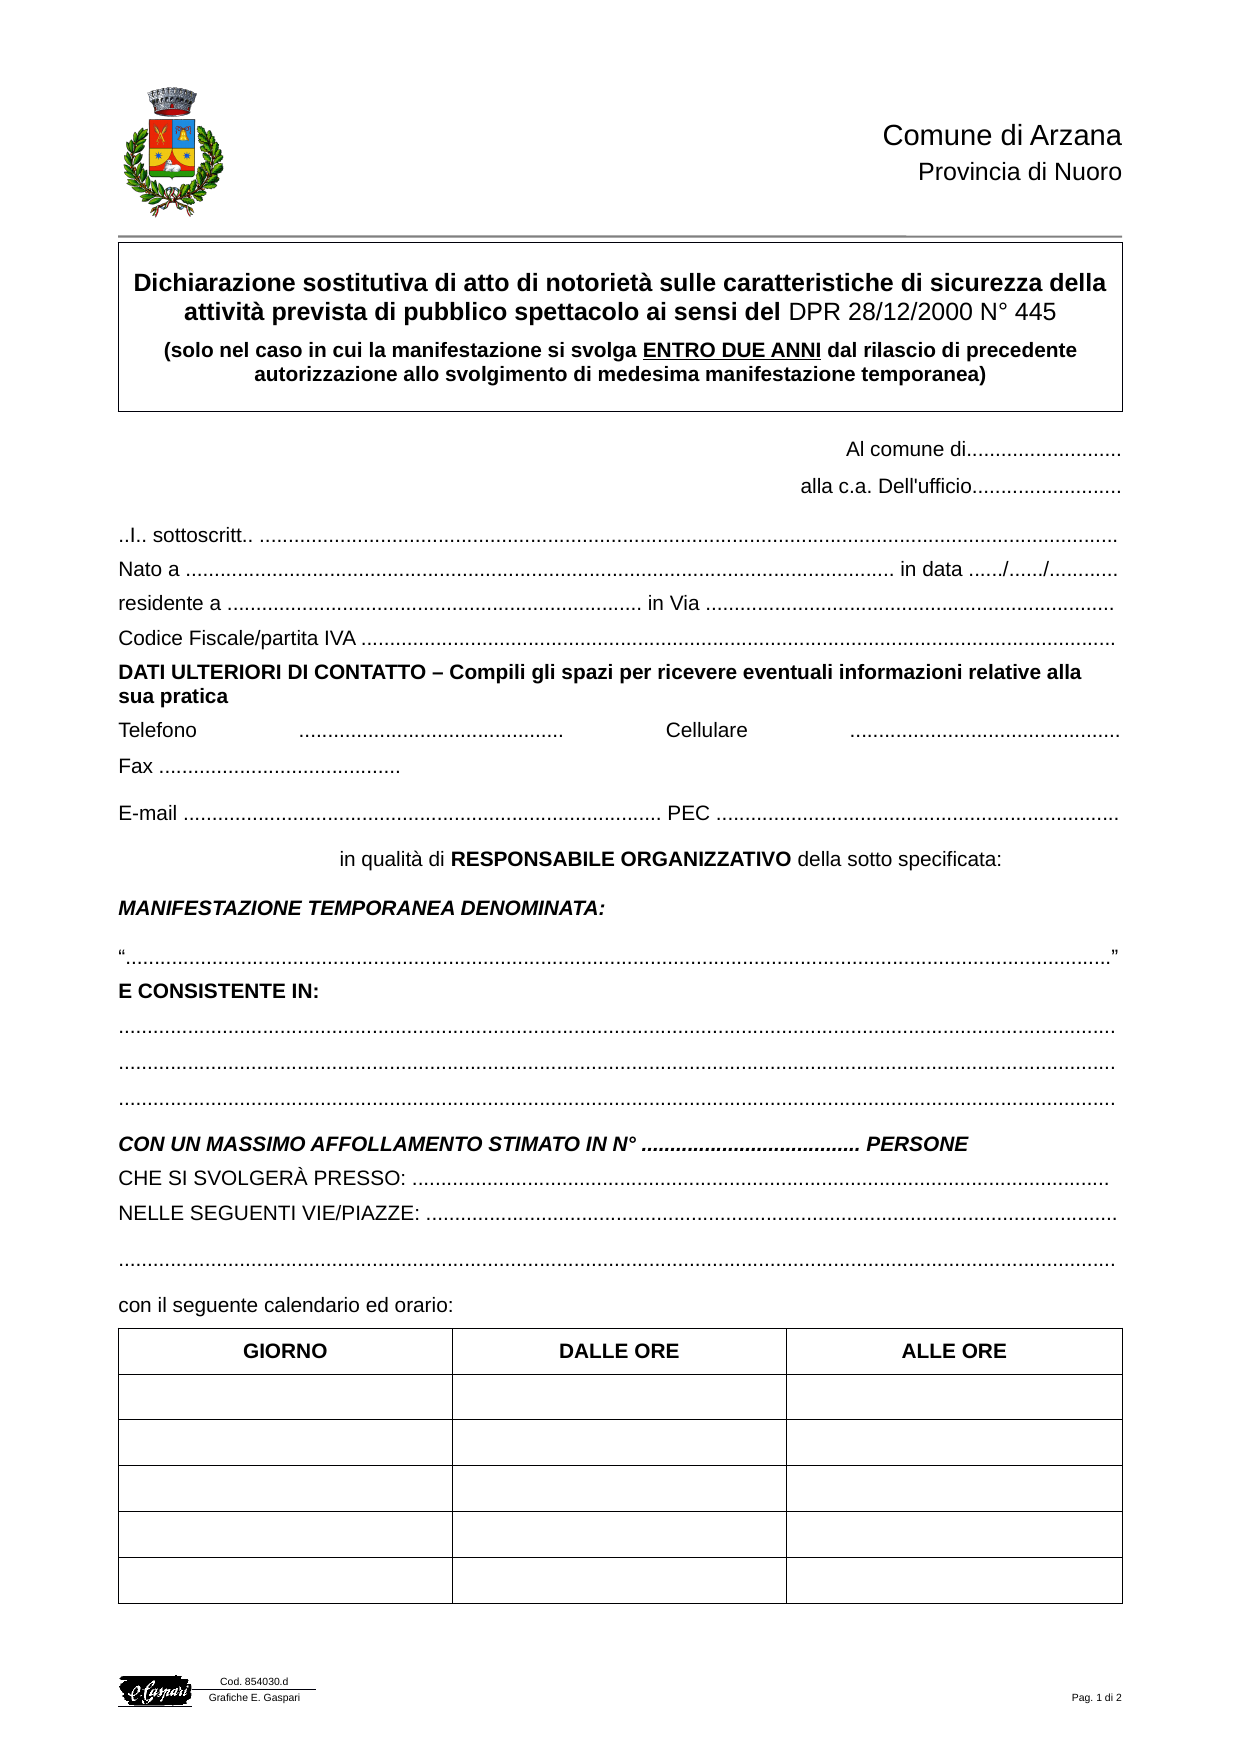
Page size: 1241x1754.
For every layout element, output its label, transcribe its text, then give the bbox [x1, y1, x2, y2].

table_cell [453, 1558, 786, 1603]
text con il seguente calendario ed orario: [118, 1293, 1122, 1317]
subtitle MANIFESTAZIONE TEMPORANEA DENOMINATA: [118, 896, 1122, 920]
text ....................................................................................................................................................................................................................................................................................................................................................................................................................................................................................................................................... [118, 1014, 1122, 1109]
table_header Dichiarazione sostitutiva di atto di notorietà sulle caratteristiche di sicurezza della attività prevista di pubblico spettacolo ai sensi del DPR 28/12/2000 N° 445 (solo nel caso in cui la manifestazione si svolga ENTRO DUE ANNI dal rilascio di precedente autorizzazione allo svolgimento di medesima manifestazione temporanea) [119, 243, 1122, 411]
table_cell [119, 1466, 452, 1511]
text E-mail ................................................................................... PEC ...................................................................... [118, 801, 1122, 824]
table_cell [787, 1558, 1122, 1603]
table_cell [119, 1512, 452, 1557]
text NELLE SEGUENTI VIE/PIAZZE: ........................................................................................................................ [118, 1201, 1122, 1224]
table_cell [453, 1420, 786, 1465]
text Al comune di........................... [118, 437, 1122, 461]
table_cell [119, 1558, 452, 1603]
table_cell [787, 1375, 1122, 1419]
text “...........................................................................................................................................................................” [118, 945, 1122, 969]
text DATI ULTERIORI DI CONTATTO – Compili gli spazi per ricevere eventuali informazioni relative alla sua pratica [118, 660, 1122, 708]
text ............................................................................................................................................................................. [118, 1247, 1122, 1271]
picture [118, 1674, 192, 1706]
table_cell [787, 1512, 1122, 1557]
table_cell [453, 1466, 786, 1511]
text CHE SI SVOLGERÀ PRESSO: ......................................................................................................................... [118, 1166, 1122, 1190]
table_header GIORNO [119, 1329, 452, 1373]
text Comune di Arzana [224, 118, 1122, 152]
text in qualità di RESPONSABILE ORGANIZZATIVO della sotto specificata: [266, 847, 1122, 871]
table_cell [453, 1512, 786, 1557]
table_cell [119, 1420, 452, 1465]
text Nato a ........................................................................................................................... in data ....../....../............ [118, 557, 1122, 581]
text E CONSISTENTE IN: [118, 979, 1122, 1003]
text residente a ........................................................................ in Via ....................................................................... [118, 591, 1122, 615]
table_cell [787, 1420, 1122, 1465]
table_header DALLE ORE [453, 1329, 786, 1373]
picture [122, 87, 224, 219]
text alla c.a. Dell'ufficio.......................... [118, 473, 1122, 497]
text ..I.. sottoscritt.. ..................................................................................................................................................... [118, 522, 1122, 546]
table_cell [453, 1375, 786, 1419]
table_cell [787, 1466, 1122, 1511]
text Codice Fiscale/partita IVA ................................................................................................................................... [118, 626, 1122, 649]
subtitle CON UN MASSIMO AFFOLLAMENTO STIMATO IN N° ...................................... PERSONE [118, 1132, 1122, 1156]
table_header ALLE ORE [787, 1329, 1122, 1373]
table_cell [119, 1375, 452, 1419]
text Provincia di Nuoro [224, 157, 1122, 185]
text Telefono .............................................. Cellulare ............................................... Fax .......................................... [118, 718, 1122, 778]
